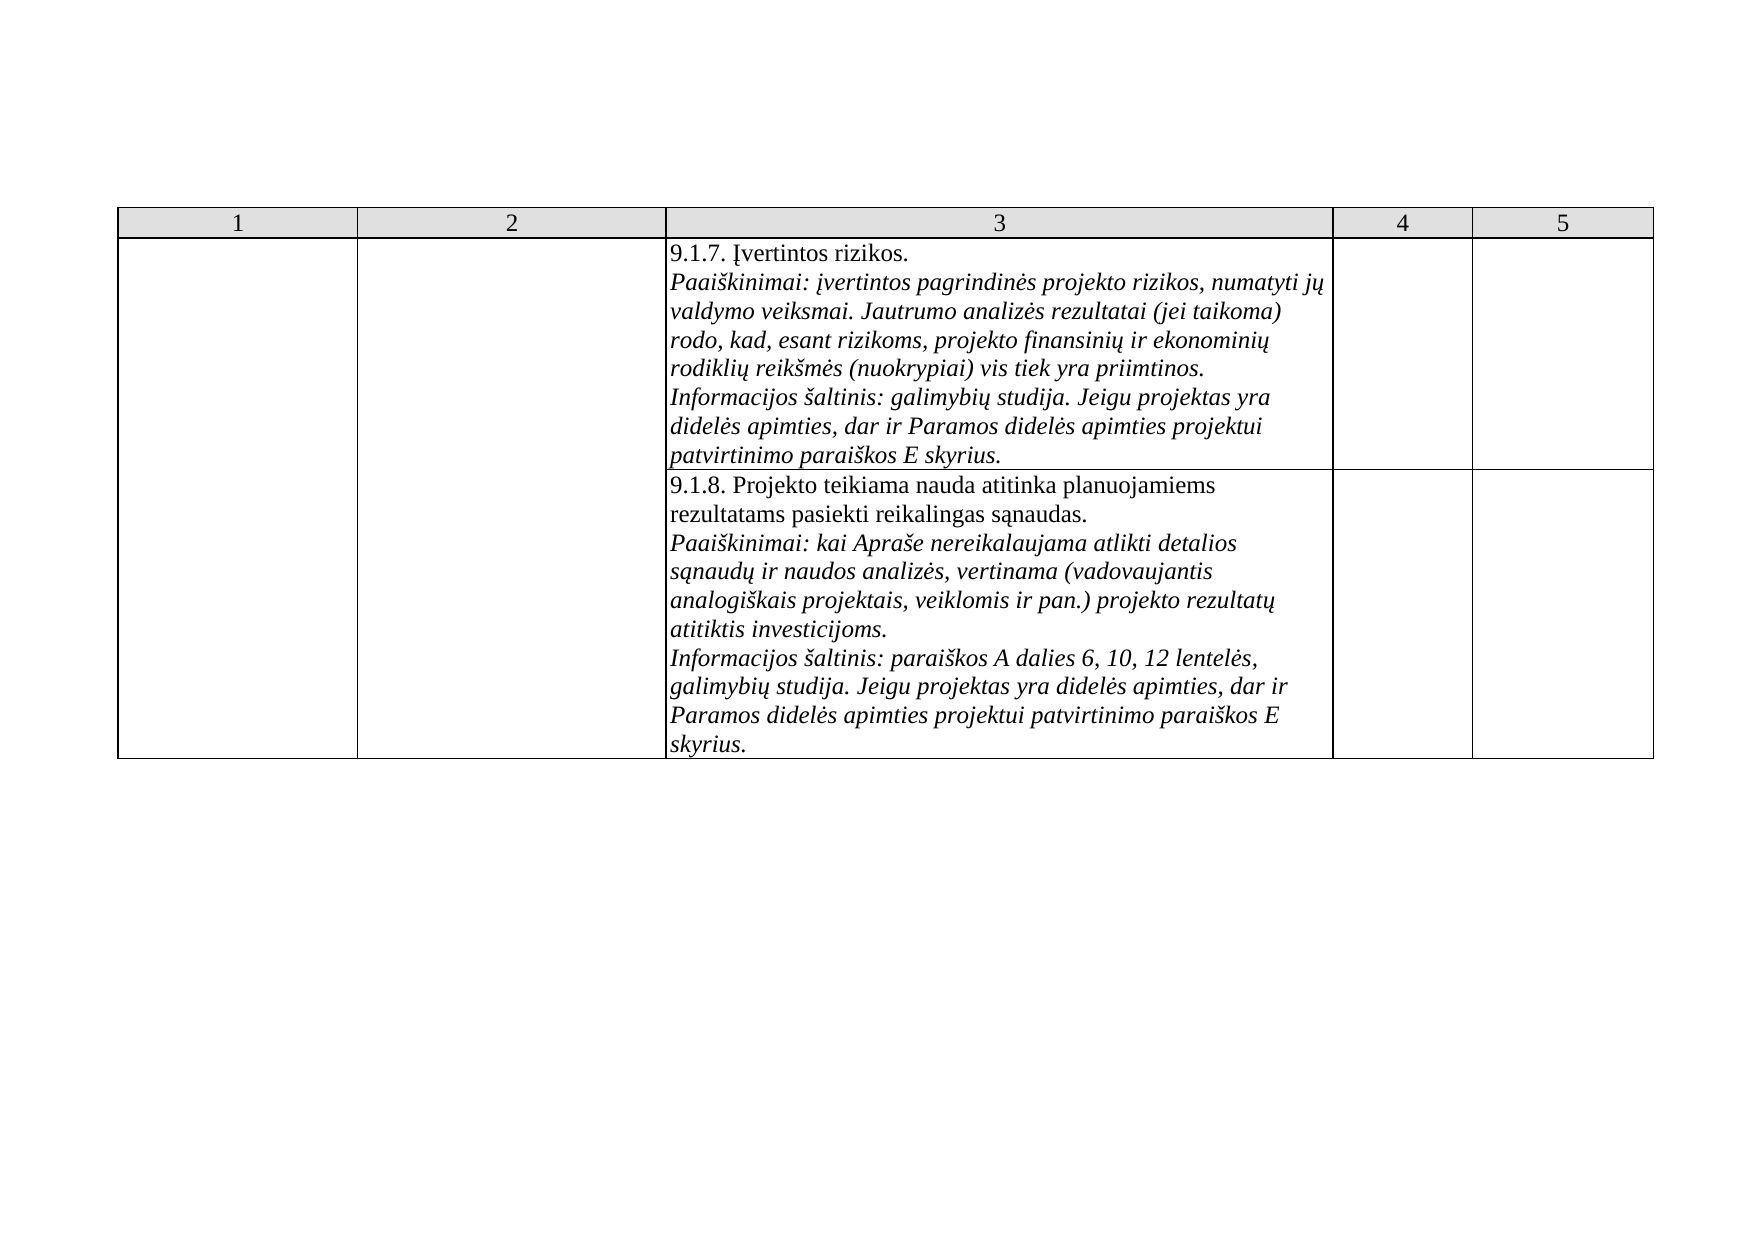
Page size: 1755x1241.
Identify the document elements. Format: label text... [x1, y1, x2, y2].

table_cell 9.1.8. Projekto teikiama nauda atitinka planuojamiems rezultatams pasiekti reikalingas sąnaudas. Paaiškinimai: kai Apraše nereikalaujama atlikti detalios sąnaudų ir naudos analizės, vertinama (vadovaujantis analogiškais projektais, veiklomis ir pan.) projekto rezultatų atitiktis investicijoms. Informacijos šaltinis: paraiškos A dalies 6, 10, 12 lentelės, galimybių studija. Jeigu projektas yra didelės apimties, dar ir Paramos didelės apimties projektui patvirtinimo paraiškos E skyrius. [667, 470, 1332, 758]
table_cell [1334, 239, 1472, 468]
table_header 3 [667, 208, 1332, 237]
table_cell [119, 239, 357, 758]
table_cell [1334, 470, 1472, 758]
table_cell [358, 239, 665, 758]
table_cell [1473, 239, 1653, 468]
table_header 4 [1334, 208, 1472, 237]
table_cell 9.1.7. Įvertintos rizikos. Paaiškinimai: įvertintos pagrindinės projekto rizikos, numatyti jų valdymo veiksmai. Jautrumo analizės rezultatai (jei taikoma) rodo, kad, esant rizikoms, projekto finansinių ir ekonominių rodiklių reikšmės (nuokrypiai) vis tiek yra priimtinos. Informacijos šaltinis: galimybių studija. Jeigu projektas yra didelės apimties, dar ir Paramos didelės apimties projektui patvirtinimo paraiškos E skyrius. [667, 239, 1332, 468]
table_header 1 [119, 208, 357, 237]
table_cell [1473, 470, 1653, 758]
table_header 2 [358, 208, 665, 237]
table_header 5 [1473, 208, 1653, 237]
